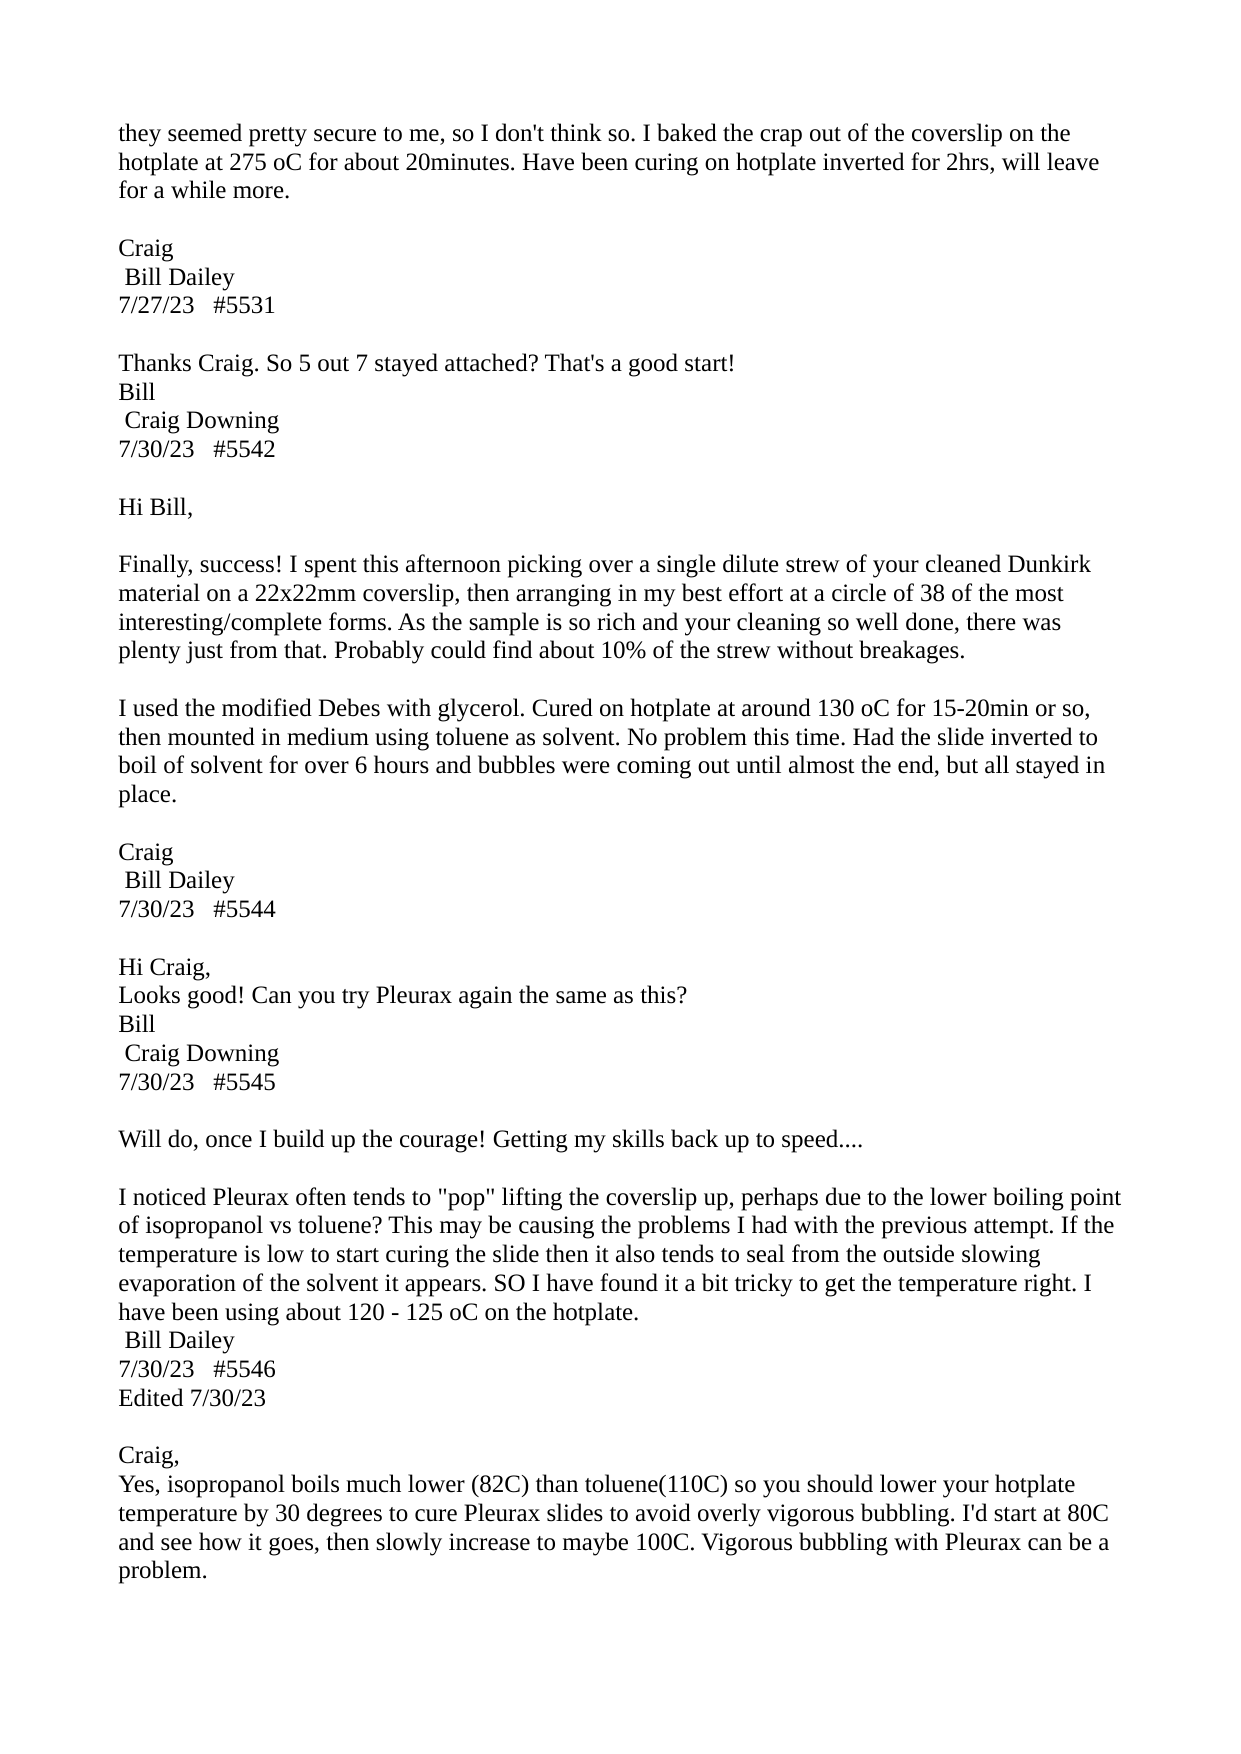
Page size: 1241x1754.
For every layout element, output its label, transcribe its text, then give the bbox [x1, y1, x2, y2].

text Bill Dailey [118, 1326, 1122, 1354]
text I noticed Pleurax often tends to "pop" lifting the coverslip up, perhaps due to the lower boiling point of isopropanol vs toluene? This may be causing the problems I had with the previous attempt. If the temperature is low to start curing the slide then it also tends to seal from the outside slowing evaporation of the solvent it appears. SO I have found it a bit tricky to get the temperature right. I have been using about 120 - 125 oC on the hotplate. [118, 1182, 1122, 1326]
text 7/30/23 #5545 [118, 1067, 1122, 1096]
text Looks good! Can you try Pleurax again the same as this? [118, 981, 1122, 1009]
text I used the modified Debes with glycerol. Cured on hotplate at around 130 oC for 15-20min or so, then mounted in medium using toluene as solvent. No problem this time. Had the slide inverted to boil of solvent for over 6 hours and bubbles were coming out until almost the end, but all stayed in place. [118, 693, 1122, 808]
text Yes, isopropanol boils much lower (82C) than toluene(110C) so you should lower your hotplate temperature by 30 degrees to cure Pleurax slides to avoid overly vigorous bubbling. I'd start at 80C and see how it goes, then slowly increase to maybe 100C. Vigorous bubbling with Pleurax can be a problem. [118, 1469, 1122, 1584]
text 7/30/23 #5544 [118, 894, 1122, 923]
text they seemed pretty secure to me, so I don't think so. I baked the crap out of the coverslip on the hotplate at 275 oC for about 20minutes. Have been curing on hotplate inverted for 2hrs, will leave for a while more. [118, 118, 1122, 204]
text Craig [118, 233, 1122, 262]
text Craig Downing [118, 1038, 1122, 1067]
text Hi Bill, [118, 492, 1122, 521]
text 7/30/23 #5546 [118, 1354, 1122, 1383]
text Bill Dailey [118, 866, 1122, 894]
text Finally, success! I spent this afternoon picking over a single dilute strew of your cleaned Dunkirk material on a 22x22mm coverslip, then arranging in my best effort at a circle of 38 of the most interesting/complete forms. As the sample is so rich and your cleaning so well done, there was plenty just from that. Probably could find about 10% of the strew without breakages. [118, 549, 1122, 664]
text 7/27/23 #5531 [118, 291, 1122, 319]
text Craig, [118, 1441, 1122, 1469]
text Craig Downing [118, 406, 1122, 434]
text Edited 7/30/23 [118, 1383, 1122, 1412]
text 7/30/23 #5542 [118, 434, 1122, 463]
text Bill [118, 377, 1122, 406]
text Bill [118, 1009, 1122, 1038]
text Will do, once I build up the courage! Getting my skills back up to speed.... [118, 1124, 1122, 1153]
text Craig [118, 837, 1122, 866]
text Hi Craig, [118, 952, 1122, 981]
text Thanks Craig. So 5 out 7 stayed attached? That's a good start! [118, 348, 1122, 377]
text Bill Dailey [118, 262, 1122, 291]
